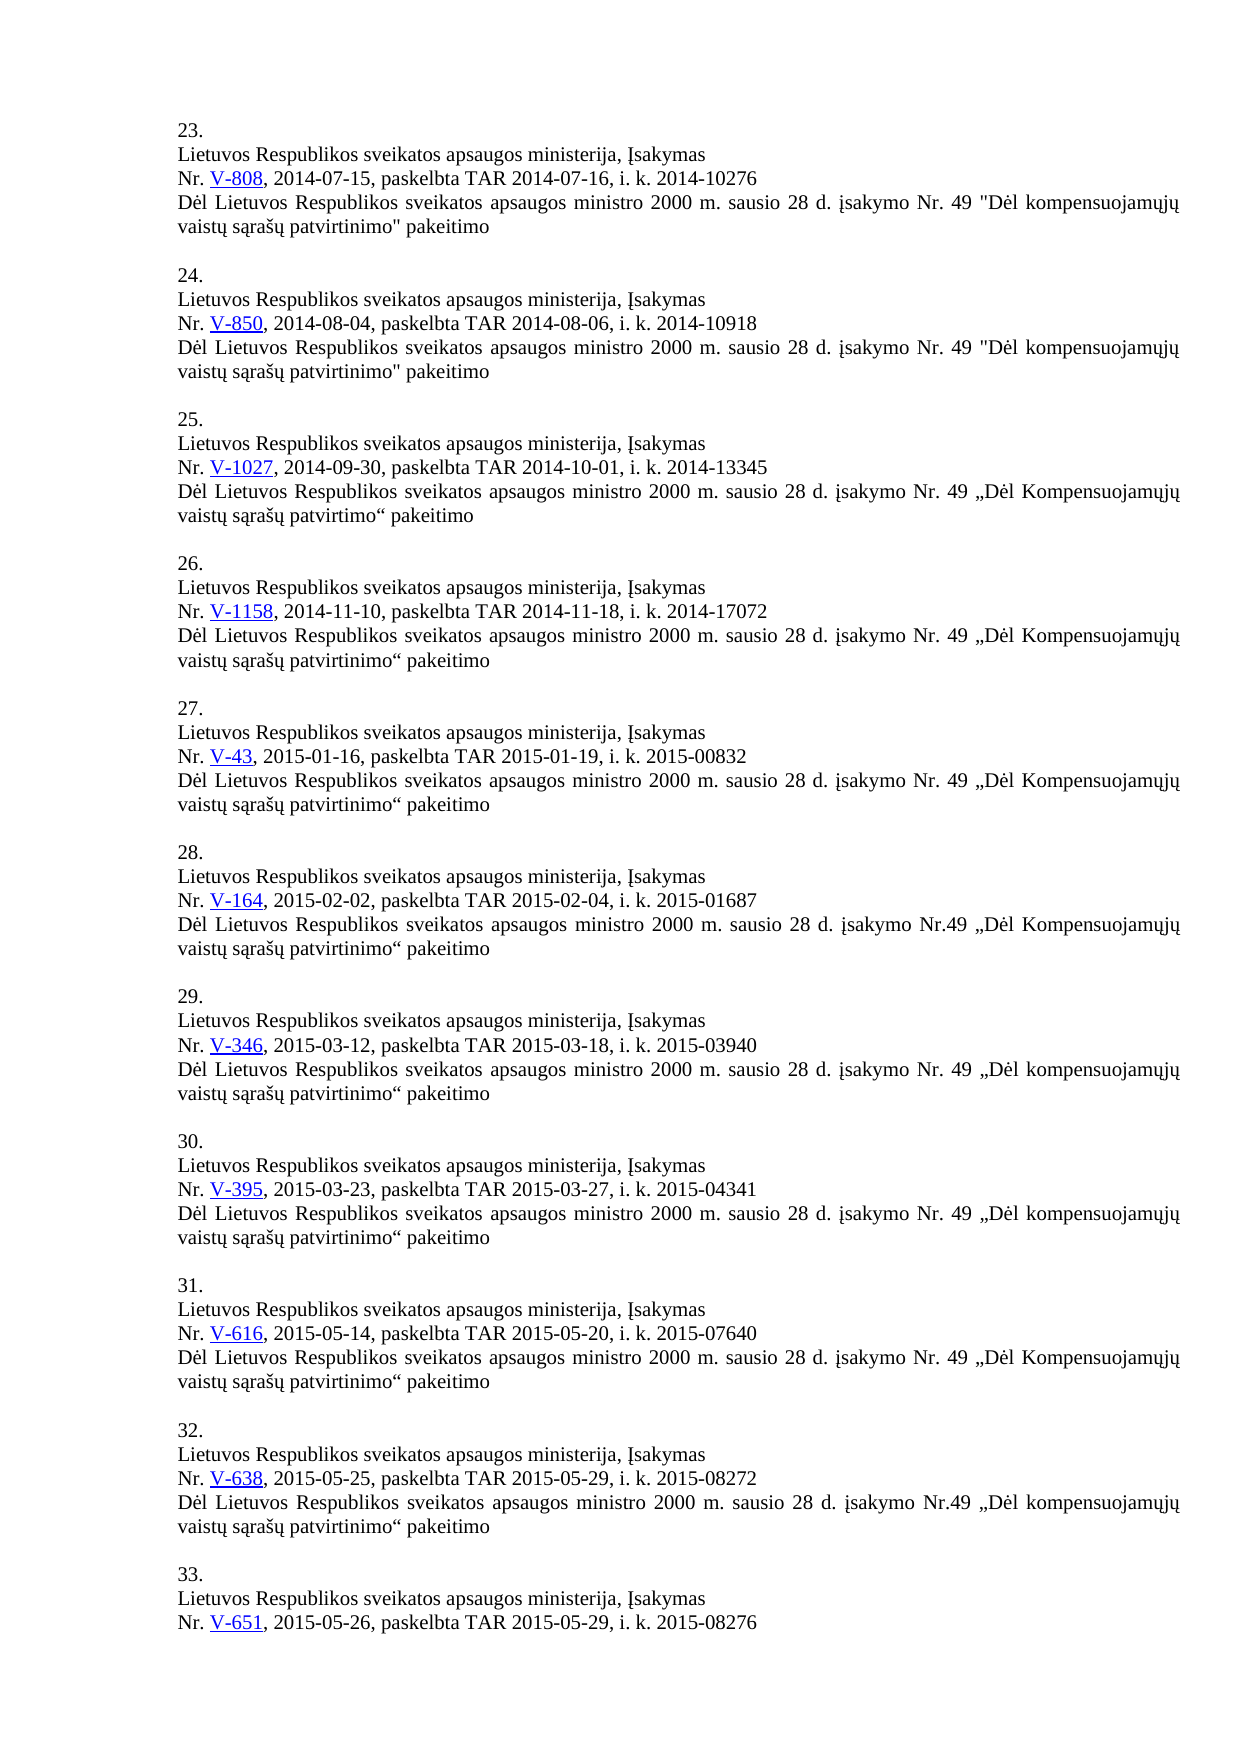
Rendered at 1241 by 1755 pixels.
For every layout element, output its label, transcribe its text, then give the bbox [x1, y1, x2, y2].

text Lietuvos Respublikos sveikatos apsaugos ministerija, Įsakymas [177, 1586, 1181, 1610]
text Nr. V-808, 2014-07-15, paskelbta TAR 2014-07-16, i. k. 2014-10276 [177, 166, 1181, 190]
text Lietuvos Respublikos sveikatos apsaugos ministerija, Įsakymas [177, 1008, 1181, 1032]
text Lietuvos Respublikos sveikatos apsaugos ministerija, Įsakymas [177, 431, 1181, 455]
text Dėl Lietuvos Respublikos sveikatos apsaugos ministro 2000 m. sausio 28 d. įsakymo Nr. 49 „Dėl Kompensuojamųjų vaistų sąrašų patvirtimo“ pakeitimo [177, 479, 1181, 527]
text Nr. V-164, 2015-02-02, paskelbta TAR 2015-02-04, i. k. 2015-01687 [177, 888, 1181, 912]
text Dėl Lietuvos Respublikos sveikatos apsaugos ministro 2000 m. sausio 28 d. įsakymo Nr. 49 "Dėl kompensuojamųjų vaistų sąrašų patvirtinimo" pakeitimo [177, 190, 1181, 238]
text Lietuvos Respublikos sveikatos apsaugos ministerija, Įsakymas [177, 142, 1181, 166]
text Dėl Lietuvos Respublikos sveikatos apsaugos ministro 2000 m. sausio 28 d. įsakymo Nr. 49 „Dėl Kompensuojamųjų vaistų sąrašų patvirtinimo“ pakeitimo [177, 623, 1181, 672]
text Lietuvos Respublikos sveikatos apsaugos ministerija, Įsakymas [177, 575, 1181, 599]
text Nr. V-43, 2015-01-16, paskelbta TAR 2015-01-19, i. k. 2015-00832 [177, 744, 1181, 768]
text Dėl Lietuvos Respublikos sveikatos apsaugos ministro 2000 m. sausio 28 d. įsakymo Nr. 49 „Dėl kompensuojamųjų vaistų sąrašų patvirtinimo“ pakeitimo [177, 1057, 1181, 1105]
text Lietuvos Respublikos sveikatos apsaugos ministerija, Įsakymas [177, 720, 1181, 744]
text 32. [177, 1417, 1181, 1442]
text Dėl Lietuvos Respublikos sveikatos apsaugos ministro 2000 m. sausio 28 d. įsakymo Nr.49 „Dėl Kompensuojamųjų vaistų sąrašų patvirtinimo“ pakeitimo [177, 912, 1181, 960]
text Lietuvos Respublikos sveikatos apsaugos ministerija, Įsakymas [177, 287, 1181, 311]
text Nr. V-1027, 2014-09-30, paskelbta TAR 2014-10-01, i. k. 2014-13345 [177, 455, 1181, 479]
text Lietuvos Respublikos sveikatos apsaugos ministerija, Įsakymas [177, 864, 1181, 888]
text Dėl Lietuvos Respublikos sveikatos apsaugos ministro 2000 m. sausio 28 d. įsakymo Nr. 49 „Dėl Kompensuojamųjų vaistų sąrašų patvirtinimo“ pakeitimo [177, 768, 1181, 816]
text Nr. V-651, 2015-05-26, paskelbta TAR 2015-05-29, i. k. 2015-08276 [177, 1610, 1181, 1634]
text Nr. V-850, 2014-08-04, paskelbta TAR 2014-08-06, i. k. 2014-10918 [177, 311, 1181, 335]
text 29. [177, 984, 1181, 1008]
text Nr. V-616, 2015-05-14, paskelbta TAR 2015-05-20, i. k. 2015-07640 [177, 1321, 1181, 1345]
text Nr. V-346, 2015-03-12, paskelbta TAR 2015-03-18, i. k. 2015-03940 [177, 1032, 1181, 1057]
text 30. [177, 1129, 1181, 1153]
text Nr. V-395, 2015-03-23, paskelbta TAR 2015-03-27, i. k. 2015-04341 [177, 1177, 1181, 1201]
text Lietuvos Respublikos sveikatos apsaugos ministerija, Įsakymas [177, 1297, 1181, 1321]
text Nr. V-1158, 2014-11-10, paskelbta TAR 2014-11-18, i. k. 2014-17072 [177, 599, 1181, 623]
text 33. [177, 1562, 1181, 1586]
text 24. [177, 262, 1181, 287]
text Dėl Lietuvos Respublikos sveikatos apsaugos ministro 2000 m. sausio 28 d. įsakymo Nr. 49 „Dėl Kompensuojamųjų vaistų sąrašų patvirtinimo“ pakeitimo [177, 1345, 1181, 1393]
text 27. [177, 696, 1181, 720]
text Dėl Lietuvos Respublikos sveikatos apsaugos ministro 2000 m. sausio 28 d. įsakymo Nr.49 „Dėl kompensuojamųjų vaistų sąrašų patvirtinimo“ pakeitimo [177, 1490, 1181, 1538]
text Nr. V-638, 2015-05-25, paskelbta TAR 2015-05-29, i. k. 2015-08272 [177, 1466, 1181, 1490]
text 25. [177, 407, 1181, 431]
text 23. [177, 118, 1181, 142]
text Dėl Lietuvos Respublikos sveikatos apsaugos ministro 2000 m. sausio 28 d. įsakymo Nr. 49 „Dėl kompensuojamųjų vaistų sąrašų patvirtinimo“ pakeitimo [177, 1201, 1181, 1249]
text Lietuvos Respublikos sveikatos apsaugos ministerija, Įsakymas [177, 1153, 1181, 1177]
text 31. [177, 1273, 1181, 1297]
text Lietuvos Respublikos sveikatos apsaugos ministerija, Įsakymas [177, 1442, 1181, 1466]
text 28. [177, 840, 1181, 864]
text 26. [177, 551, 1181, 575]
text Dėl Lietuvos Respublikos sveikatos apsaugos ministro 2000 m. sausio 28 d. įsakymo Nr. 49 "Dėl kompensuojamųjų vaistų sąrašų patvirtinimo" pakeitimo [177, 335, 1181, 383]
